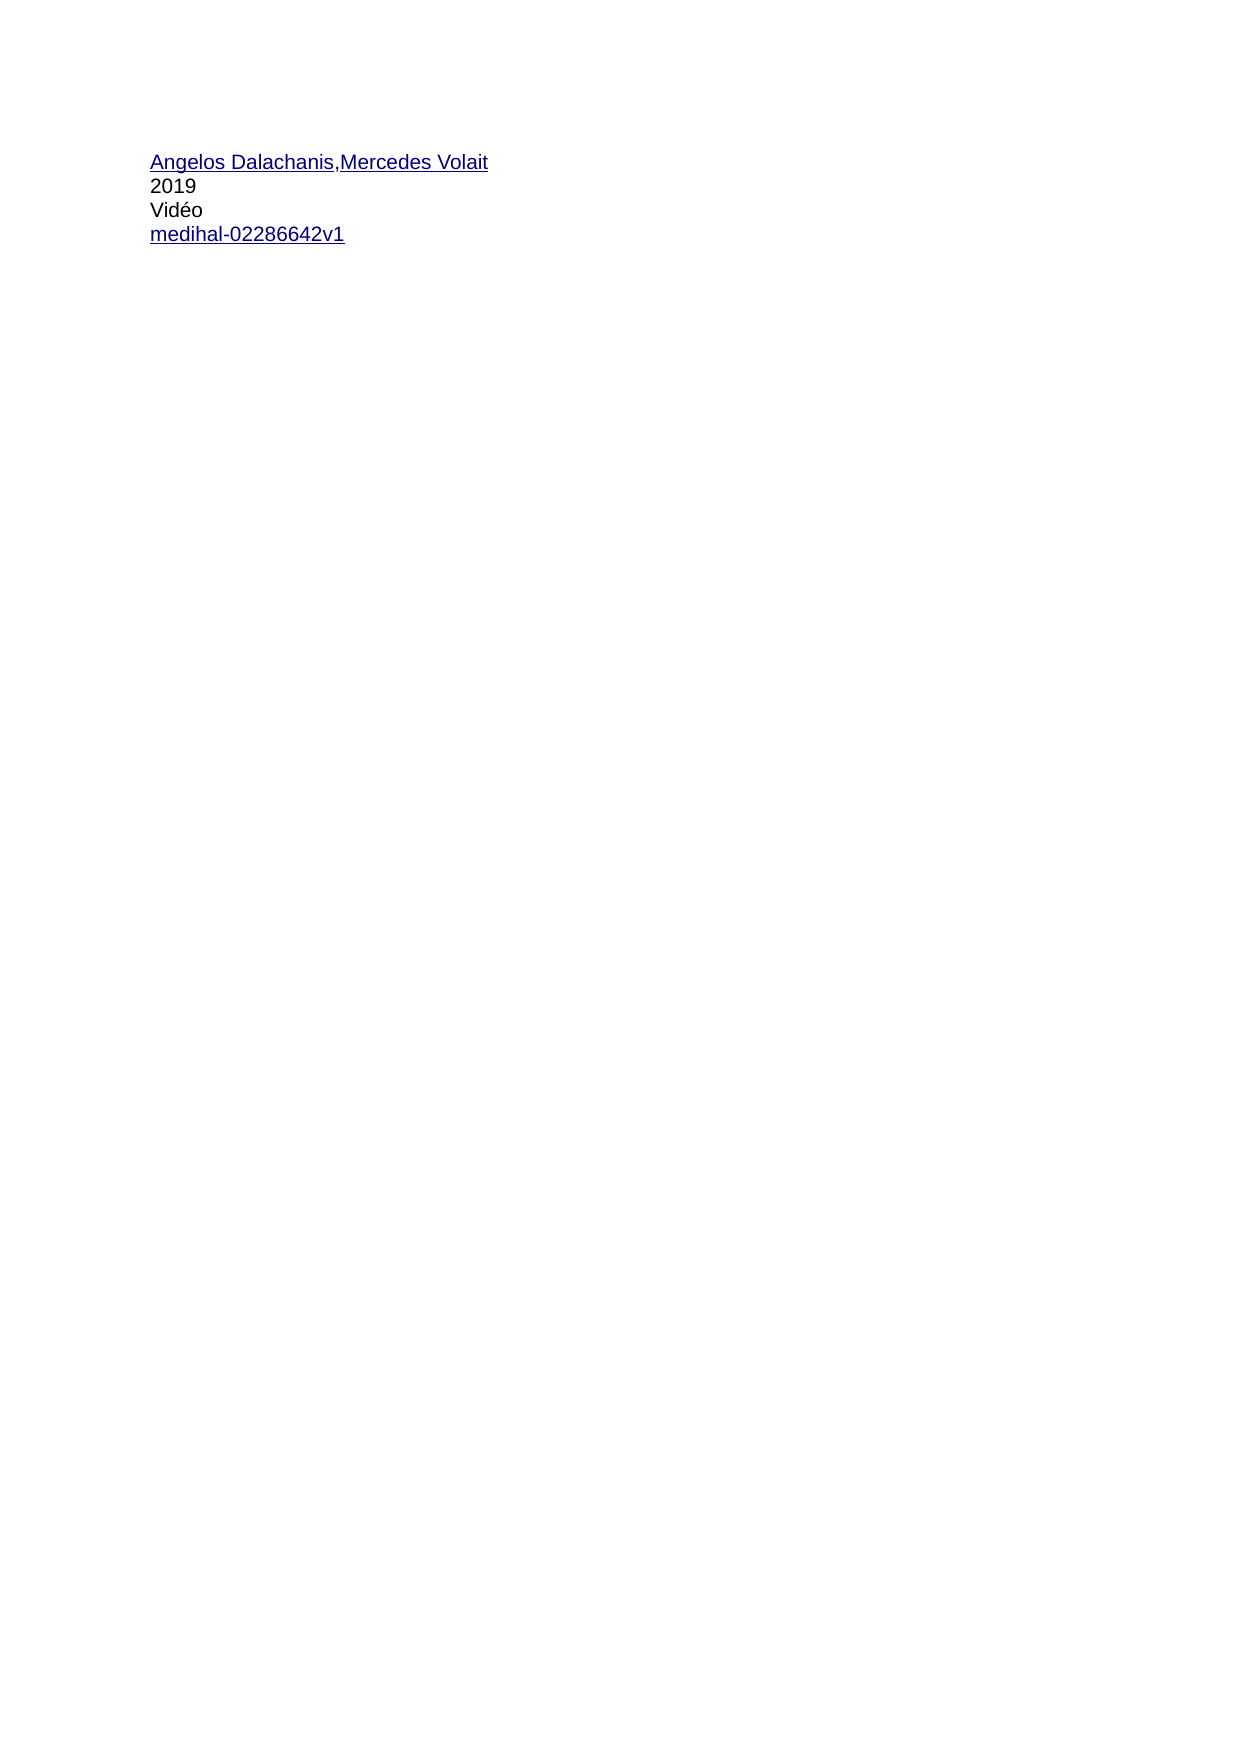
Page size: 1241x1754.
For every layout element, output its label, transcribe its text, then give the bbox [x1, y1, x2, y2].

table_header Angelos Dalachanis,Mercedes Volait 2019 Vidéo medihal-02286642v1 [150, 150, 1090, 246]
